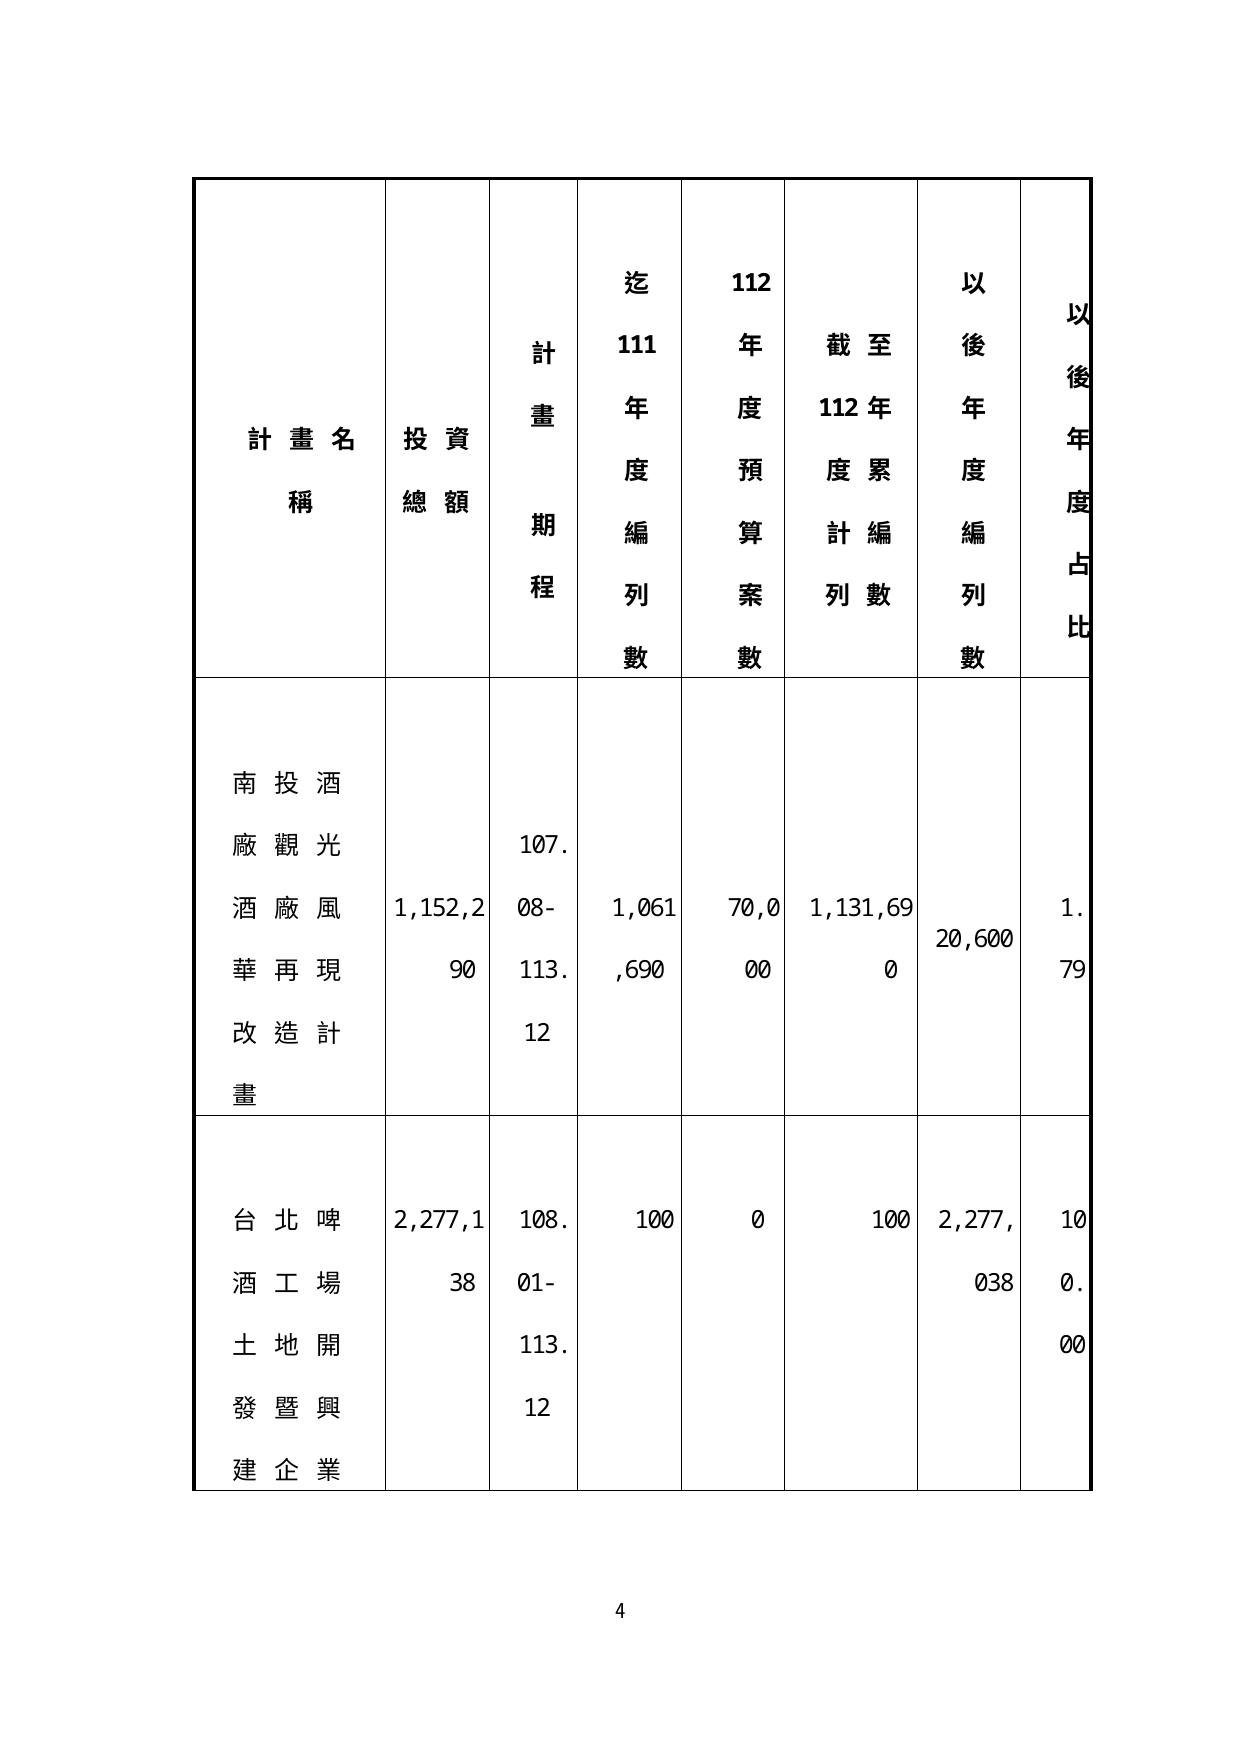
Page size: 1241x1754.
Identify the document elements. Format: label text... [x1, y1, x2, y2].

table_cell 107.08-113.12 [490, 678, 577, 1115]
table_header 迄111年度編列數 [578, 180, 681, 677]
table_header 截至112年度累計編列數 [785, 180, 917, 677]
table_cell 100 [578, 1116, 681, 1490]
table_header 以後年度占比 [1021, 180, 1089, 677]
table_header 計畫名稱 [196, 180, 385, 677]
table_header 以後年度編列數 [918, 180, 1020, 677]
table_cell 100.00 [1021, 1116, 1089, 1490]
table_cell 0 [682, 1116, 784, 1490]
table_cell 2,277,038 [918, 1116, 1020, 1490]
table_cell 100 [785, 1116, 917, 1490]
table_cell 南投酒廠觀光酒廠風華再現改造計畫 [196, 678, 385, 1115]
table_cell 台北啤酒工場土地開發暨興建企業 [196, 1116, 385, 1490]
table_cell 20,600 [918, 678, 1020, 1115]
table_cell 108.01-113.12 [490, 1116, 577, 1490]
table_cell 2,277,138 [386, 1116, 489, 1490]
table_cell 1,061,690 [578, 678, 681, 1115]
table_cell 1,152,290 [386, 678, 489, 1115]
table_header 112年度 預算案數 [682, 180, 784, 677]
table_header 計畫 期程 [490, 180, 577, 677]
table_cell 70,000 [682, 678, 784, 1115]
table_cell 1.79 [1021, 678, 1089, 1115]
table_header 投資總額 [386, 180, 489, 677]
table_cell 1,131,690 [785, 678, 917, 1115]
